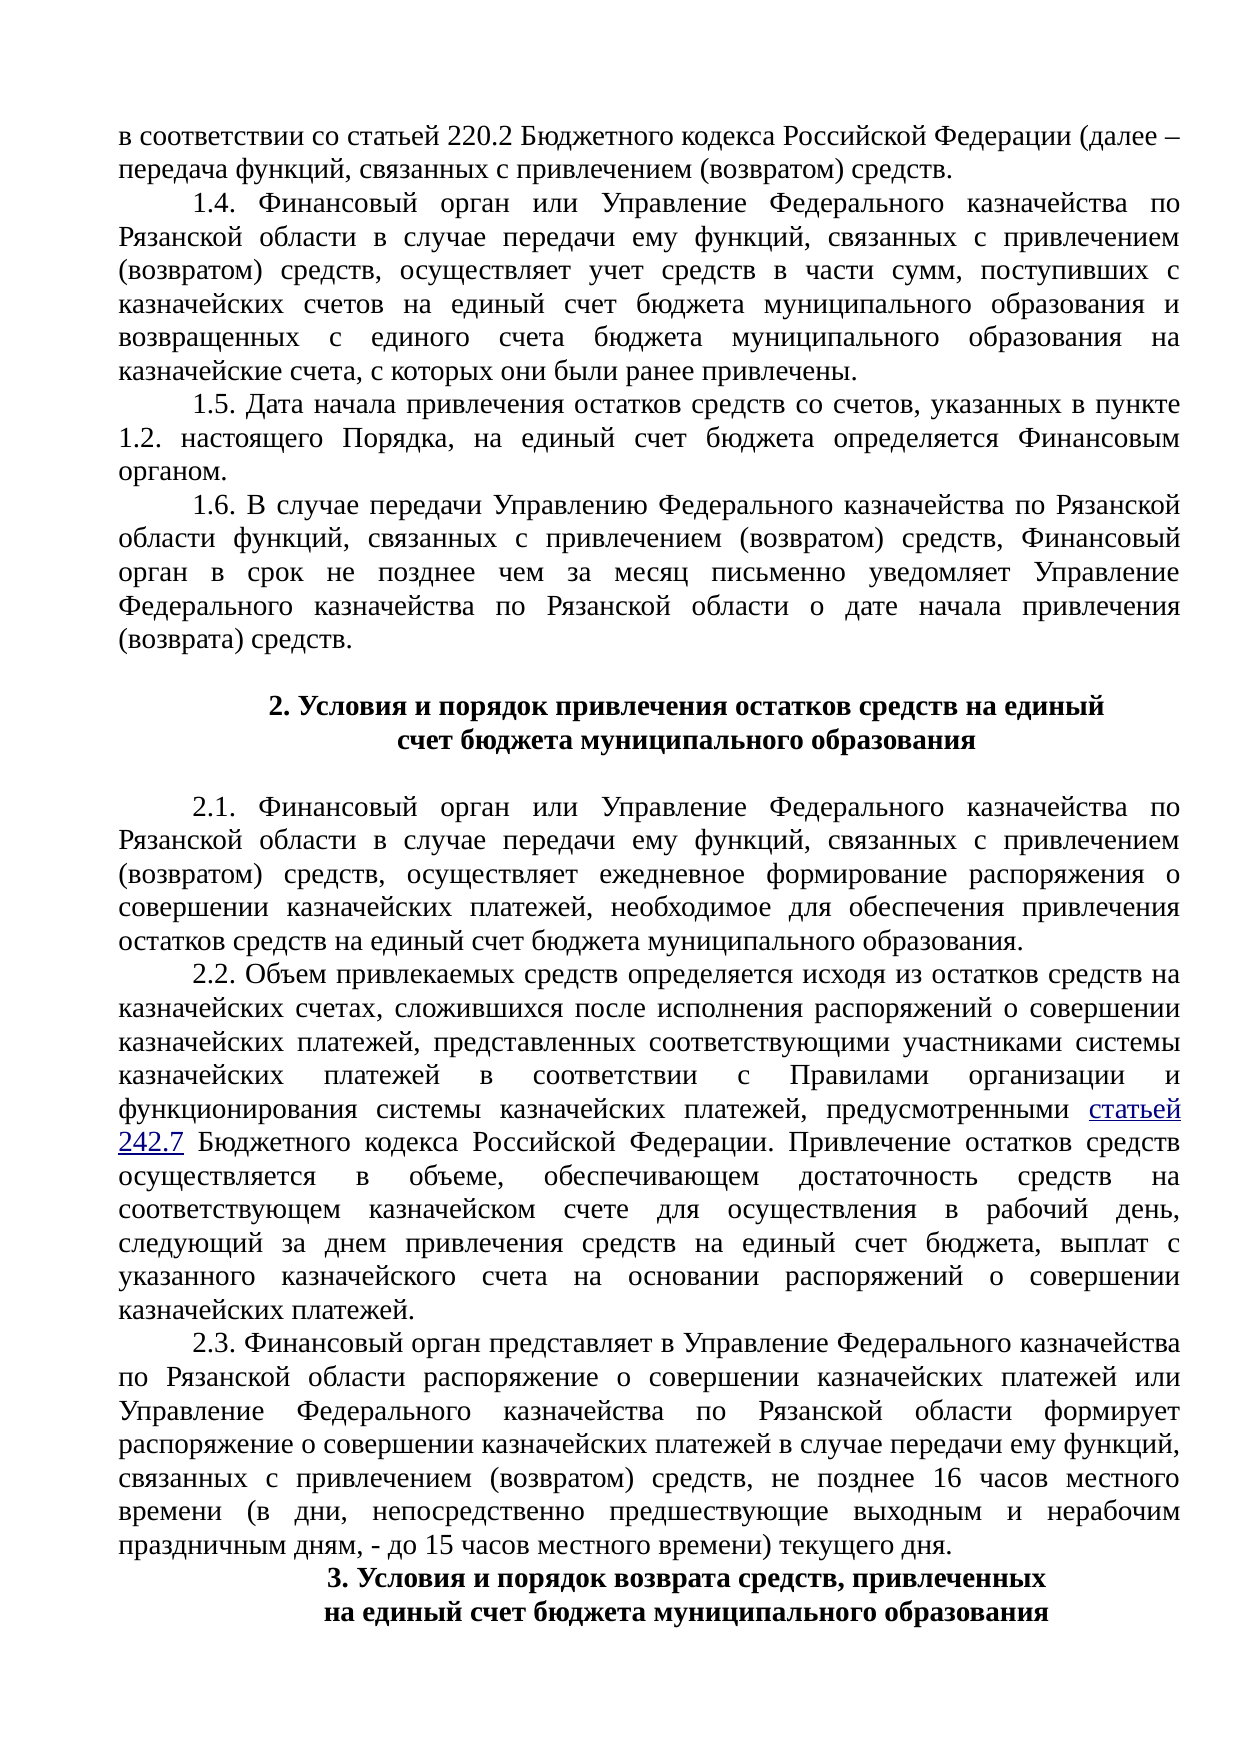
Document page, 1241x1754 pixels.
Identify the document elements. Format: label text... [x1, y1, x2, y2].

text 2.3. Финансовый орган представляет в Управление Федерального казначейства по Рязанской области распоряжение о совершении казначейских платежей или Управление Федерального казначейства по Рязанской области формирует распоряжение о совершении казначейских платежей в случае передачи ему функций, связанных с привлечением (возвратом) средств, не позднее 16 часов местного времени (в дни, непосредственно предшествующие выходным и нерабочим праздничным дням, - до 15 часов местного времени) текущего дня. [118, 1326, 1181, 1560]
text 1.6. В случае передачи Управлению Федерального казначейства по Рязанской области функций, связанных с привлечением (возвратом) средств, Финансовый орган в срок не позднее чем за месяц письменно уведомляет Управление Федерального казначейства по Рязанской области о дате начала привлечения (возврата) средств. [118, 487, 1181, 655]
text 1.4. Финансовый орган или Управление Федерального казначейства по Рязанской области в случае передачи ему функций, связанных с привлечением (возвратом) средств, осуществляет учет средств в части сумм, поступивших с казначейских счетов на единый счет бюджета муниципального образования и возвращенных с единого счета бюджета муниципального образования на казначейские счета, с которых они были ранее привлечены. [118, 185, 1181, 386]
title 2. Условия и порядок привлечения остатков средств на единый [118, 688, 1181, 722]
title счет бюджета муниципального образования [118, 722, 1181, 755]
text 1.5. Дата начала привлечения остатков средств со счетов, указанных в пункте 1.2. настоящего Порядка, на единый счет бюджета определяется Финансовым органом. [118, 386, 1181, 487]
text в соответствии со статьей 220.2 Бюджетного кодекса Российской Федерации (далее – передача функций, связанных с привлечением (возвратом) средств. [118, 118, 1181, 185]
text 2.2. Объем привлекаемых средств определяется исходя из остатков средств на казначейских счетах, сложившихся после исполнения распоряжений о совершении казначейских платежей, представленных соответствующими участниками системы казначейских платежей в соответствии с Правилами организации и функционирования системы казначейских платежей, предусмотренными статьей 242.7 Бюджетного кодекса Российской Федерации. Привлечение остатков средств осуществляется в объеме, обеспечивающем достаточность средств на соответствующем казначейском счете для осуществления в рабочий день, следующий за днем привлечения средств на единый счет бюджета, выплат с указанного казначейского счета на основании распоряжений о совершении казначейских платежей. [118, 957, 1181, 1326]
text 2.1. Финансовый орган или Управление Федерального казначейства по Рязанской области в случае передачи ему функций, связанных с привлечением (возвратом) средств, осуществляет ежедневное формирование распоряжения о совершении казначейских платежей, необходимое для обеспечения привлечения остатков средств на единый счет бюджета муниципального образования. [118, 789, 1181, 957]
title на единый счет бюджета муниципального образования [118, 1594, 1181, 1627]
title 3. Условия и порядок возврата средств, привлеченных [118, 1560, 1181, 1594]
